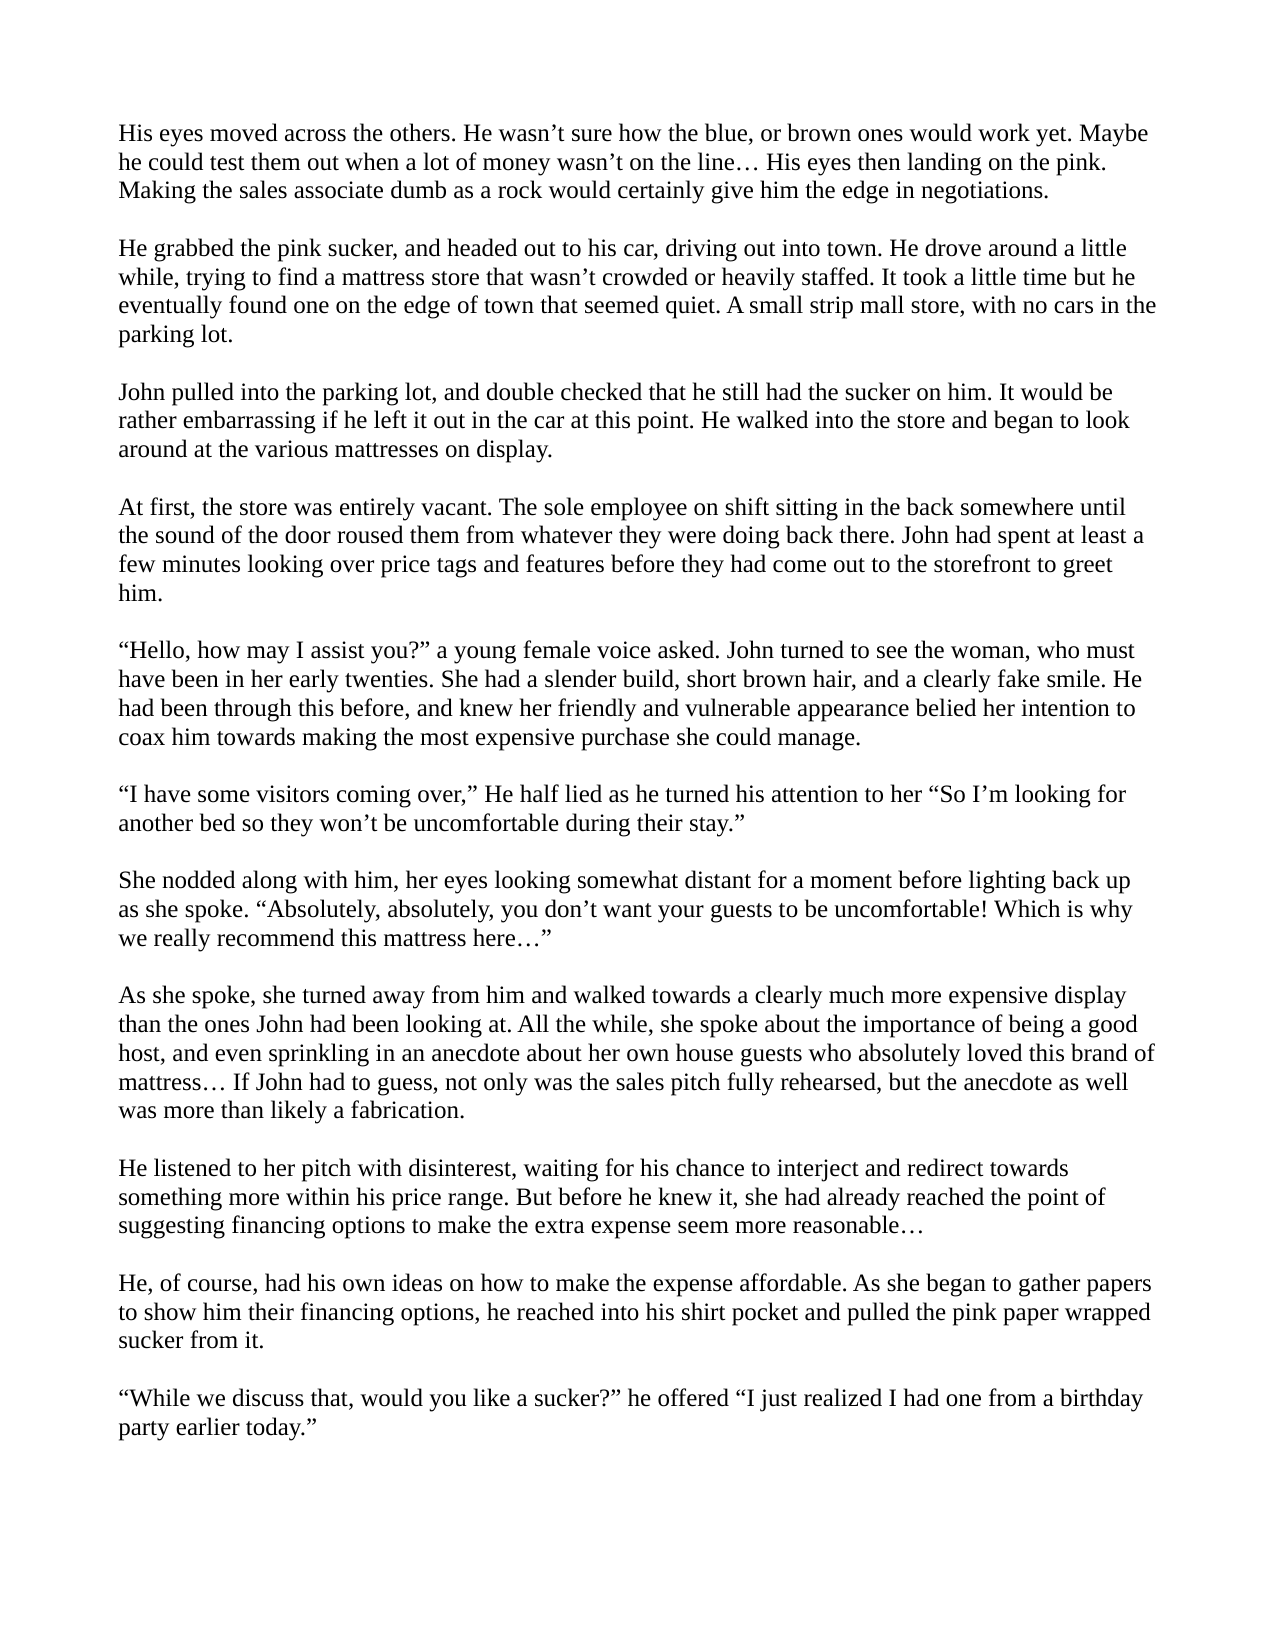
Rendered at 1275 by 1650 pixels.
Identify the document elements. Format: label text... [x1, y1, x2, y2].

text He grabbed the pink sucker, and headed out to his car, driving out into town. He drove around a little while, trying to find a mattress store that wasn’t crowded or heavily staffed. It took a little time but he eventually found one on the edge of town that seemed quiet. A small strip mall store, with no cars in the parking lot. [118, 233, 1157, 348]
text At first, the store was entirely vacant. The sole employee on shift sitting in the back somewhere until the sound of the door roused them from whatever they were doing back there. John had spent at least a few minutes looking over price tags and features before they had come out to the storefront to greet him. [118, 492, 1157, 607]
text He, of course, had his own ideas on how to make the expense affordable. As she began to gather papers to show him their financing options, he reached into his shirt pocket and pulled the pink paper wrapped sucker from it. [118, 1268, 1157, 1354]
text As she spoke, she turned away from him and walked towards a clearly much more expensive display than the ones John had been looking at. All the while, she spoke about the importance of being a good host, and even sprinkling in an anecdote about her own house guests who absolutely loved this brand of mattress… If John had to guess, not only was the sales pitch fully rehearsed, but the anecdote as well was more than likely a fabrication. [118, 981, 1157, 1124]
text “I have some visitors coming over,” He half lied as he turned his attention to her “So I’m looking for another bed so they won’t be uncomfortable during their stay.” [118, 779, 1157, 837]
text “Hello, how may I assist you?” a young female voice asked. John turned to see the woman, who must have been in her early twenties. She had a slender build, short brown hair, and a clearly fake smile. He had been through this before, and knew her friendly and vulnerable appearance belied her intention to coax him towards making the most expensive purchase she could manage. [118, 636, 1157, 751]
text His eyes moved across the others. He wasn’t sure how the blue, or brown ones would work yet. Maybe he could test them out when a lot of money wasn’t on the line… His eyes then landing on the pink. Making the sales associate dumb as a rock would certainly give him the edge in negotiations. [118, 118, 1157, 204]
text “While we discuss that, would you like a sucker?” he offered “I just realized I had one from a birthday party earlier today.” [118, 1383, 1157, 1441]
text John pulled into the parking lot, and double checked that he still had the sucker on him. It would be rather embarrassing if he left it out in the car at this point. He walked into the store and began to look around at the various mattresses on display. [118, 377, 1157, 463]
text She nodded along with him, her eyes looking somewhat distant for a moment before lighting back up as she spoke. “Absolutely, absolutely, you don’t want your guests to be uncomfortable! Which is why we really recommend this mattress here…” [118, 866, 1157, 952]
text He listened to her pitch with disinterest, waiting for his chance to interject and redirect towards something more within his price range. But before he knew it, she had already reached the point of suggesting financing options to make the extra expense seem more reasonable… [118, 1153, 1157, 1239]
